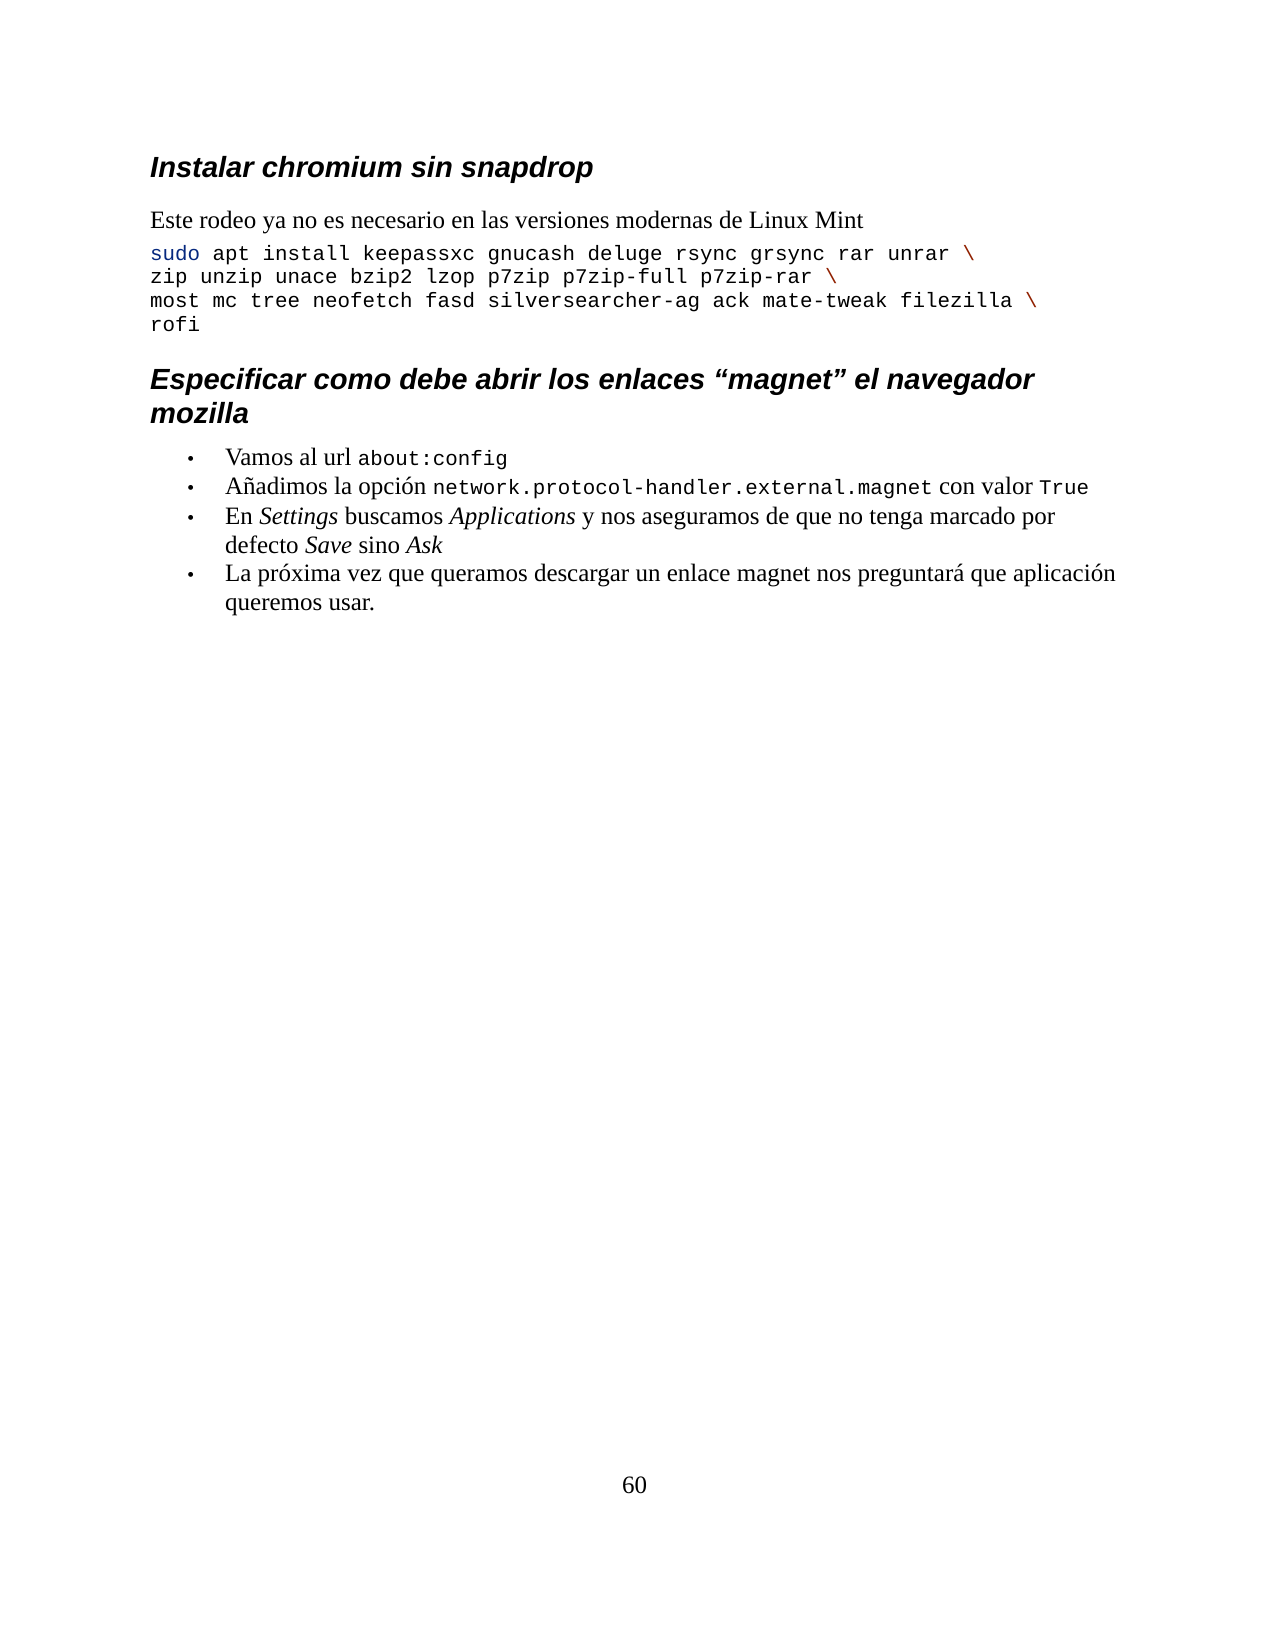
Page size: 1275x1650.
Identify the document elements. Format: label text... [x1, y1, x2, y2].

text rofi [150, 314, 1125, 337]
subtitle Instalar chromium sin snapdrop [150, 150, 1125, 183]
text most mc tree neofetch fasd silversearcher-ag ack mate-tweak filezilla \ [150, 290, 1125, 314]
text sudo apt install keepassxc gnucash deluge rsync grsync rar unrar \ [150, 243, 1125, 266]
subtitle Especificar como debe abrir los enlaces “magnet” el navegador mozilla [150, 362, 1125, 429]
text zip unzip unace bzip2 lzop p7zip p7zip-full p7zip-rar \ [150, 266, 1125, 290]
list En Settings buscamos Applications y nos aseguramos de que no tenga marcado por defecto Save sino Ask [187, 501, 1125, 558]
list Vamos al url about:config [187, 442, 1125, 471]
text Este rodeo ya no es necesario en las versiones modernas de Linux Mint [150, 205, 1125, 234]
list Añadimos la opción network.protocol-handler.external.magnet con valor True [187, 471, 1125, 501]
list La próxima vez que queramos descargar un enlace magnet nos preguntará que aplicación queremos usar. [187, 558, 1125, 616]
